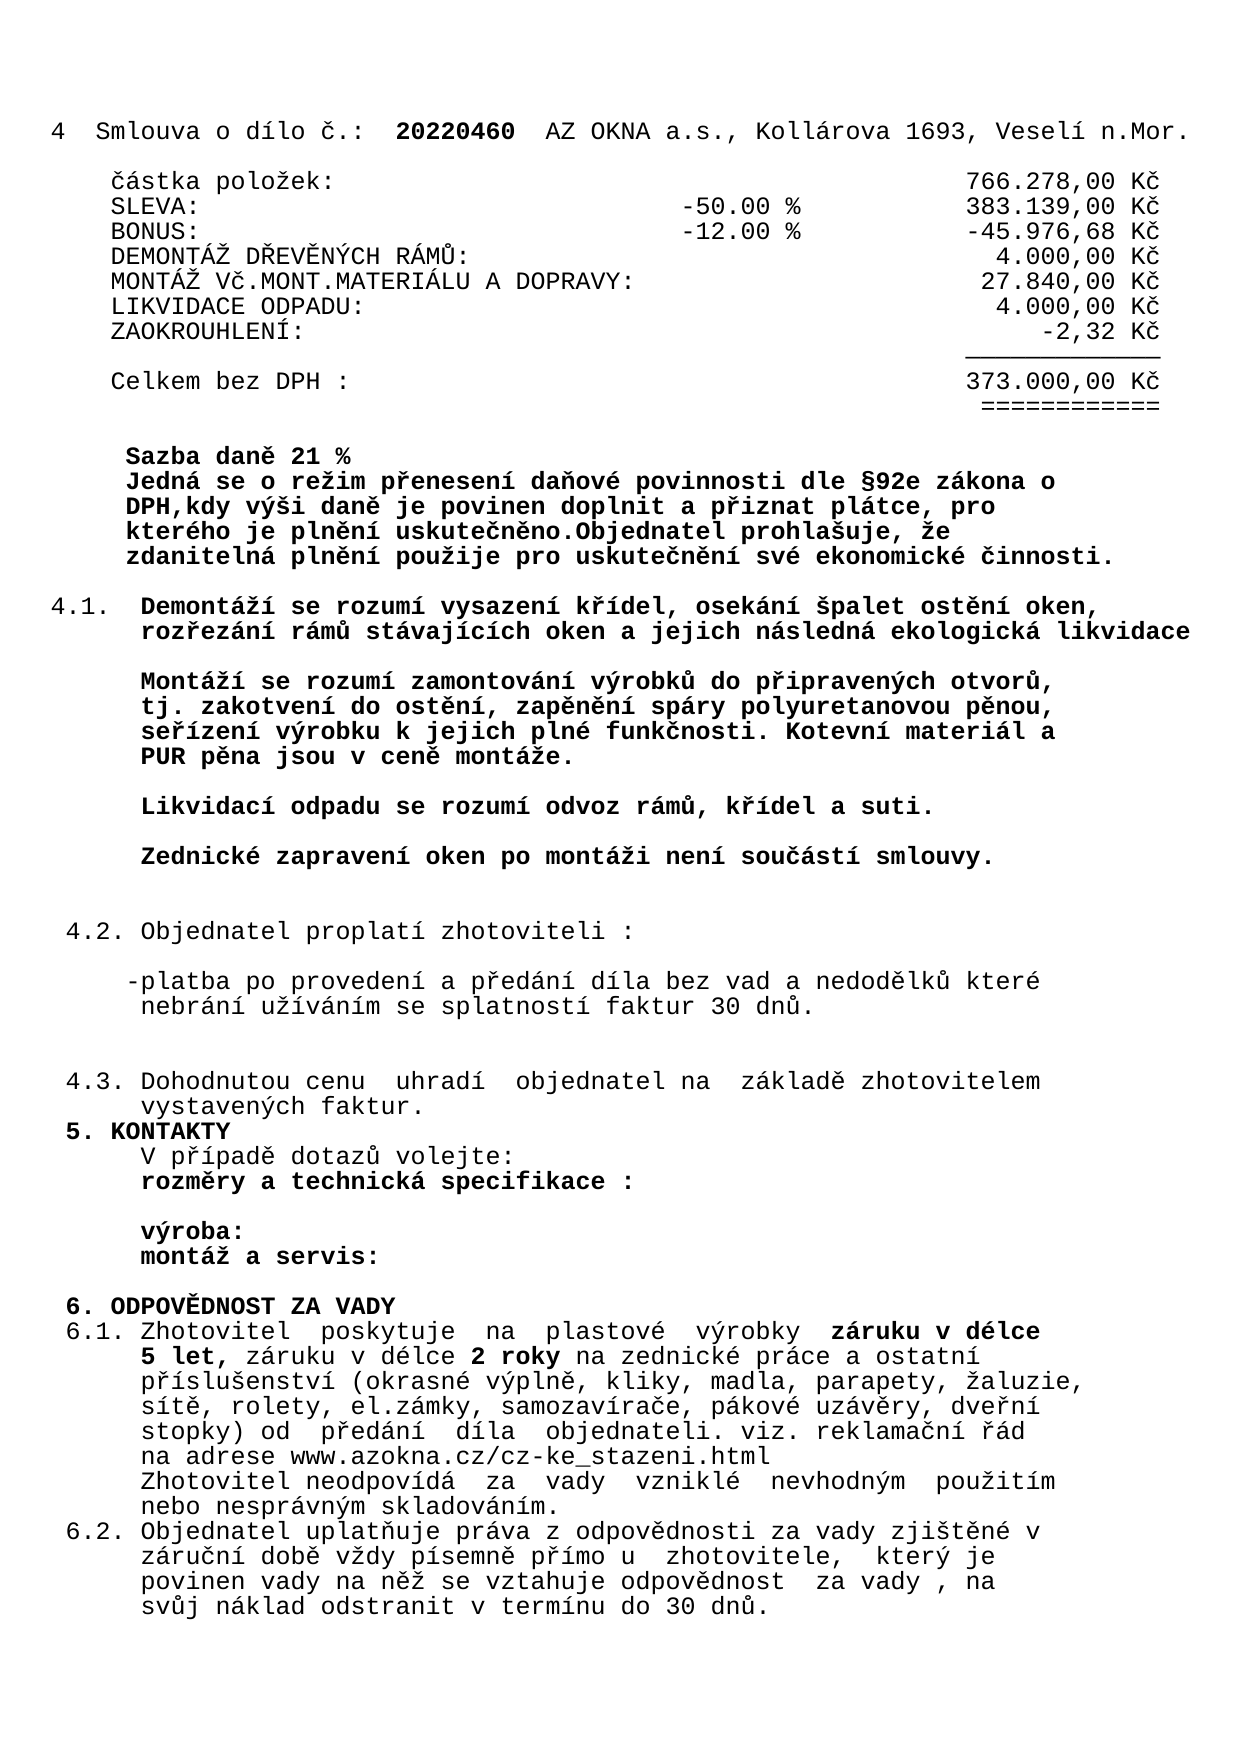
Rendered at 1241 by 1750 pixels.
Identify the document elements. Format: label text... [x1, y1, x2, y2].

text DPH,kdy výši daně je povinen doplnit a přiznat plátce, pro [20, 495, 1220, 520]
text 4.1. Demontáží se rozumí vysazení křídel, osekání špalet ostění oken, [20, 595, 1220, 620]
text ————————————— [20, 345, 1220, 370]
text montáž a servis: [20, 1245, 1220, 1270]
text nebo nesprávným skladováním. [20, 1495, 1220, 1520]
text LIKVIDACE ODPADU: 4.000,00 Kč [20, 295, 1220, 320]
text rozřezání rámů stávajících oken a jejich následná ekologická likvidace [20, 620, 1220, 645]
text stopky) od předání díla objednateli. viz. reklamační řád [20, 1420, 1220, 1445]
text 6. ODPOVĚDNOST ZA VADY [20, 1295, 1220, 1320]
text PUR pěna jsou v ceně montáže. [20, 745, 1220, 770]
text Zednické zapravení oken po montáži není součástí smlouvy. [20, 845, 1220, 870]
text vystavených faktur. [20, 1095, 1220, 1120]
text 4.3. Dohodnutou cenu uhradí objednatel na základě zhotovitelem [20, 1070, 1220, 1095]
text 4.2. Objednatel proplatí zhotoviteli : [20, 920, 1220, 945]
text Likvidací odpadu se rozumí odvoz rámů, křídel a suti. [20, 795, 1220, 820]
text Sazba daně 21 % [20, 445, 1220, 470]
text nebrání užíváním se splatností faktur 30 dnů. [20, 995, 1220, 1020]
text V případě dotazů volejte: [20, 1145, 1220, 1170]
text svůj náklad odstranit v termínu do 30 dnů. [20, 1595, 1220, 1620]
text -platba po provedení a předání díla bez vad a nedodělků které [20, 970, 1220, 995]
text kterého je plnění uskutečněno.Objednatel prohlašuje, že [20, 520, 1220, 545]
text zdanitelná plnění použije pro uskutečnění své ekonomické činnosti. [20, 545, 1220, 570]
text tj. zakotvení do ostění, zapěnění spáry polyuretanovou pěnou, [20, 695, 1220, 720]
text 5. KONTAKTY [20, 1120, 1220, 1145]
text BONUS: -12.00 % -45.976,68 Kč [20, 220, 1220, 245]
text ============ [20, 395, 1220, 420]
text rozměry a technická specifikace : [20, 1170, 1220, 1195]
text záruční době vždy písemně přímo u zhotovitele, který je [20, 1545, 1220, 1570]
text Montáží se rozumí zamontování výrobků do připravených otvorů, [20, 670, 1220, 695]
text Jedná se o režim přenesení daňové povinnosti dle §92e zákona o [20, 470, 1220, 495]
text seřízení výrobku k jejich plné funkčnosti. Kotevní materiál a [20, 720, 1220, 745]
text DEMONTÁŽ DŘEVĚNÝCH RÁMŮ: 4.000,00 Kč [20, 245, 1220, 270]
text SLEVA: -50.00 % 383.139,00 Kč [20, 195, 1220, 220]
text 4 Smlouva o dílo č.: 20220460 AZ OKNA a.s., Kollárova 1693, Veselí n.Mor. [20, 120, 1220, 145]
text výroba: [20, 1220, 1220, 1245]
text 6.1. Zhotovitel poskytuje na plastové výrobky záruku v délce [20, 1320, 1220, 1345]
text ZAOKROUHLENÍ: -2,32 Kč [20, 320, 1220, 345]
text 5 let, záruku v délce 2 roky na zednické práce a ostatní [20, 1345, 1220, 1370]
text 6.2. Objednatel uplatňuje práva z odpovědnosti za vady zjištěné v [20, 1520, 1220, 1545]
text na adrese www.azokna.cz/cz-ke_stazeni.html [20, 1445, 1220, 1470]
text MONTÁŽ Vč.MONT.MATERIÁLU A DOPRAVY: 27.840,00 Kč [20, 270, 1220, 295]
text příslušenství (okrasné výplně, kliky, madla, parapety, žaluzie, [20, 1370, 1220, 1395]
text částka položek: 766.278,00 Kč [20, 170, 1220, 195]
text Celkem bez DPH : 373.000,00 Kč [20, 370, 1220, 395]
text povinen vady na něž se vztahuje odpovědnost za vady , na [20, 1570, 1220, 1595]
text Zhotovitel neodpovídá za vady vzniklé nevhodným použitím [20, 1470, 1220, 1495]
text sítě, rolety, el.zámky, samozavírače, pákové uzávěry, dveřní [20, 1395, 1220, 1420]
